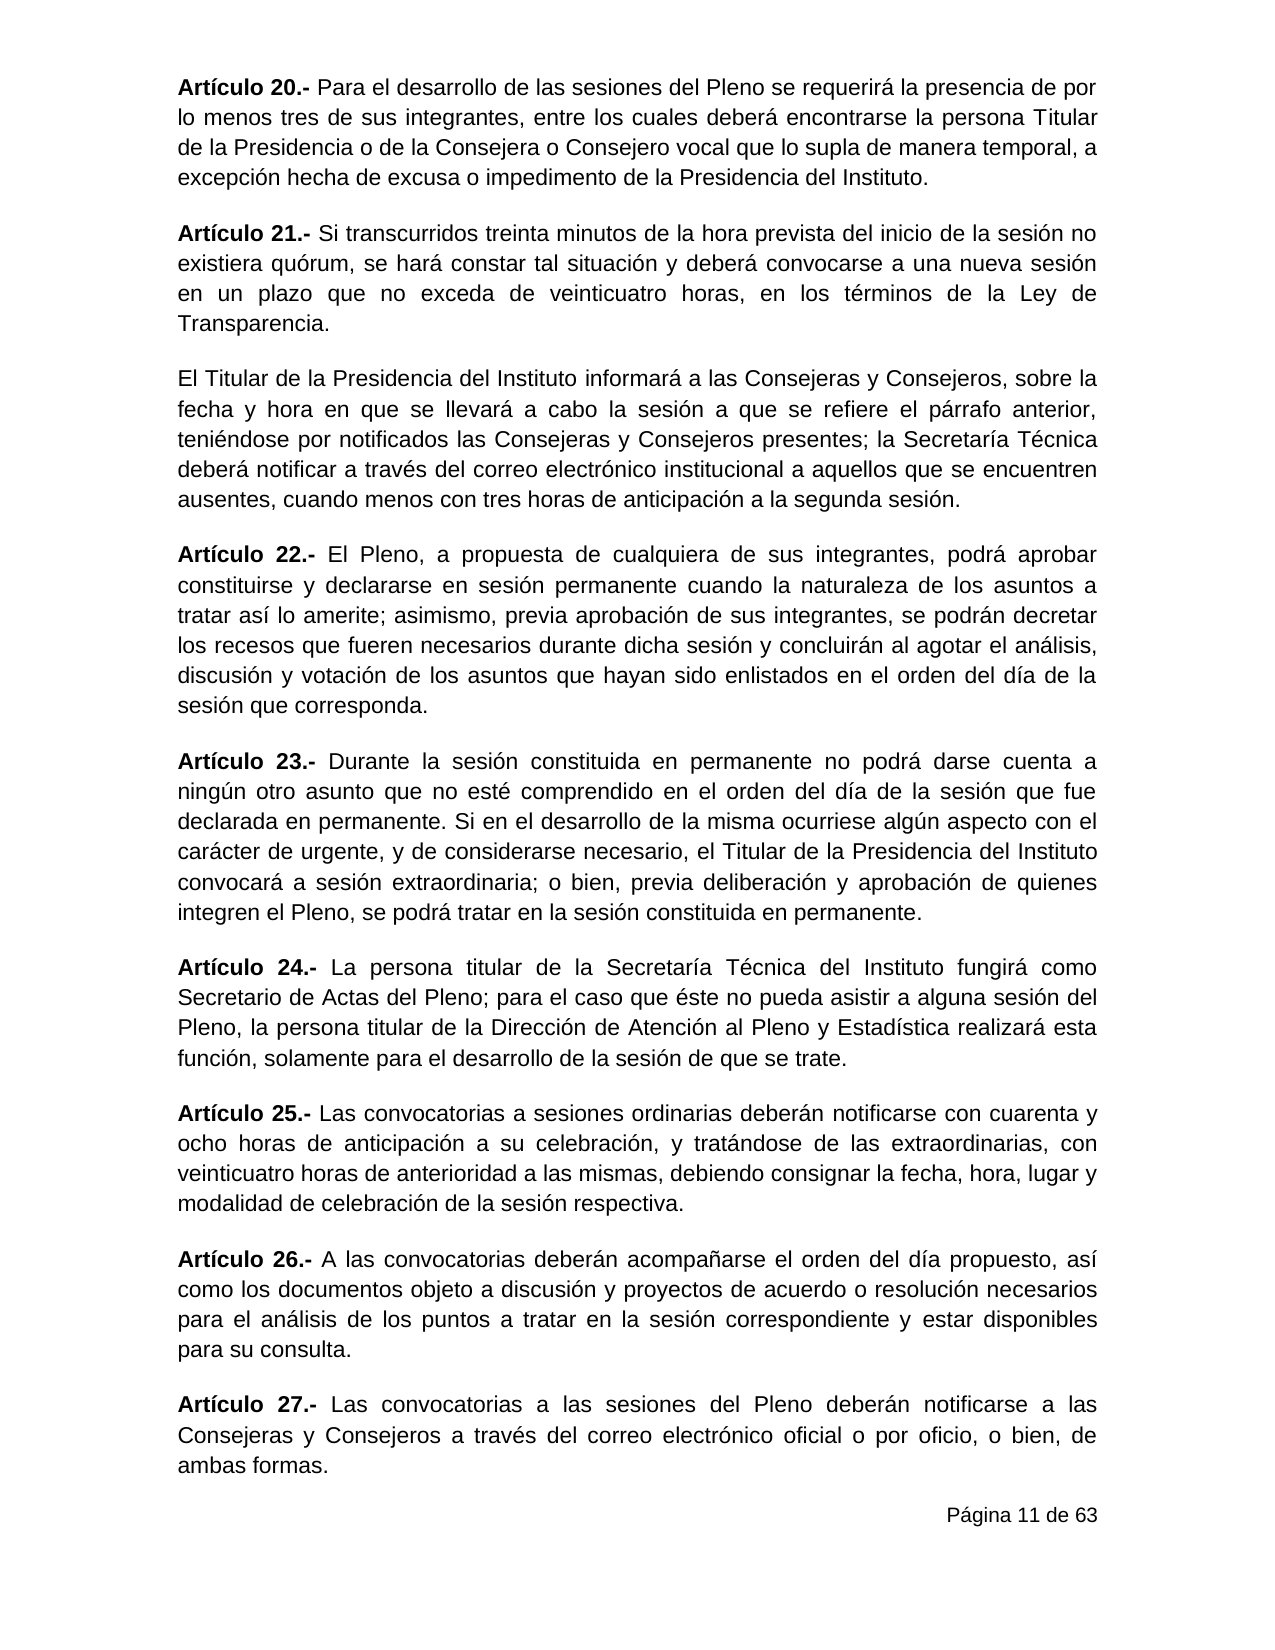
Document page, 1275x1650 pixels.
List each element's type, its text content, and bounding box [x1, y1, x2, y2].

text El Titular de la Presidencia del Instituto informará a las Consejeras y Consejeros, sobre la fecha y hora en que se llevará a cabo la sesión a que se refiere el párrafo anterior, teniéndose por notificados las Consejeras y Consejeros presentes; la Secretaría Técnica deberá notificar a través del correo electrónico institucional a aquellos que se encuentren ausentes, cuando menos con tres horas de anticipación a la segunda sesión. [177, 365, 1098, 513]
text Artículo 26.- A las convocatorias deberán acompañarse el orden del día propuesto, así como los documentos objeto a discusión y proyectos de acuerdo o resolución necesarios para el análisis de los puntos a tratar en la sesión correspondiente y estar disponibles para su consulta. [177, 1246, 1098, 1363]
text Artículo 20.- Para el desarrollo de las sesiones del Pleno se requerirá la presencia de por lo menos tres de sus integrantes, entre los cuales deberá encontrarse la persona Titular de la Presidencia o de la Consejera o Consejero vocal que lo supla de manera temporal, a excepción hecha de excusa o impedimento de la Presidencia del Instituto. [177, 74, 1098, 191]
text Artículo 21.- Si transcurridos treinta minutos de la hora prevista del inicio de la sesión no existiera quórum, se hará constar tal situación y deberá convocarse a una nueva sesión en un plazo que no exceda de veinticuatro horas, en los términos de la Ley de Transparencia. [177, 219, 1098, 337]
text Artículo 27.- Las convocatorias a las sesiones del Pleno deberán notificarse a las Consejeras y Consejeros a través del correo electrónico oficial o por oficio, o bien, de ambas formas. [177, 1391, 1098, 1478]
text Artículo 24.- La persona titular de la Secretaría Técnica del Instituto fungirá como Secretario de Actas del Pleno; para el caso que éste no pueda asistir a alguna sesión del Pleno, la persona titular de la Dirección de Atención al Pleno y Estadística realizará esta función, solamente para el desarrollo de la sesión de que se trate. [177, 954, 1098, 1071]
text Artículo 25.- Las convocatorias a sesiones ordinarias deberán notificarse con cuarenta y ocho horas de anticipación a su celebración, y tratándose de las extraordinarias, con veinticuatro horas de anterioridad a las mismas, debiendo consignar la fecha, hora, lugar y modalidad de celebración de la sesión respectiva. [177, 1100, 1098, 1217]
text Artículo 22.- El Pleno, a propuesta de cualquiera de sus integrantes, podrá aprobar constituirse y declararse en sesión permanente cuando la naturaleza de los asuntos a tratar así lo amerite; asimismo, previa aprobación de sus integrantes, se podrán decretar los recesos que fueren necesarios durante dicha sesión y concluirán al agotar el análisis, discusión y votación de los asuntos que hayan sido enlistados en el orden del día de la sesión que corresponda. [177, 541, 1098, 719]
text Artículo 23.- Durante la sesión constituida en permanente no podrá darse cuenta a ningún otro asunto que no esté comprendido en el orden del día de la sesión que fue declarada en permanente. Si en el desarrollo de la misma ocurriese algún aspecto con el carácter de urgente, y de considerarse necesario, el Titular de la Presidencia del Instituto convocará a sesión extraordinaria; o bien, previa deliberación y aprobación de quienes integren el Pleno, se podrá tratar en la sesión constituida en permanente. [177, 748, 1098, 925]
